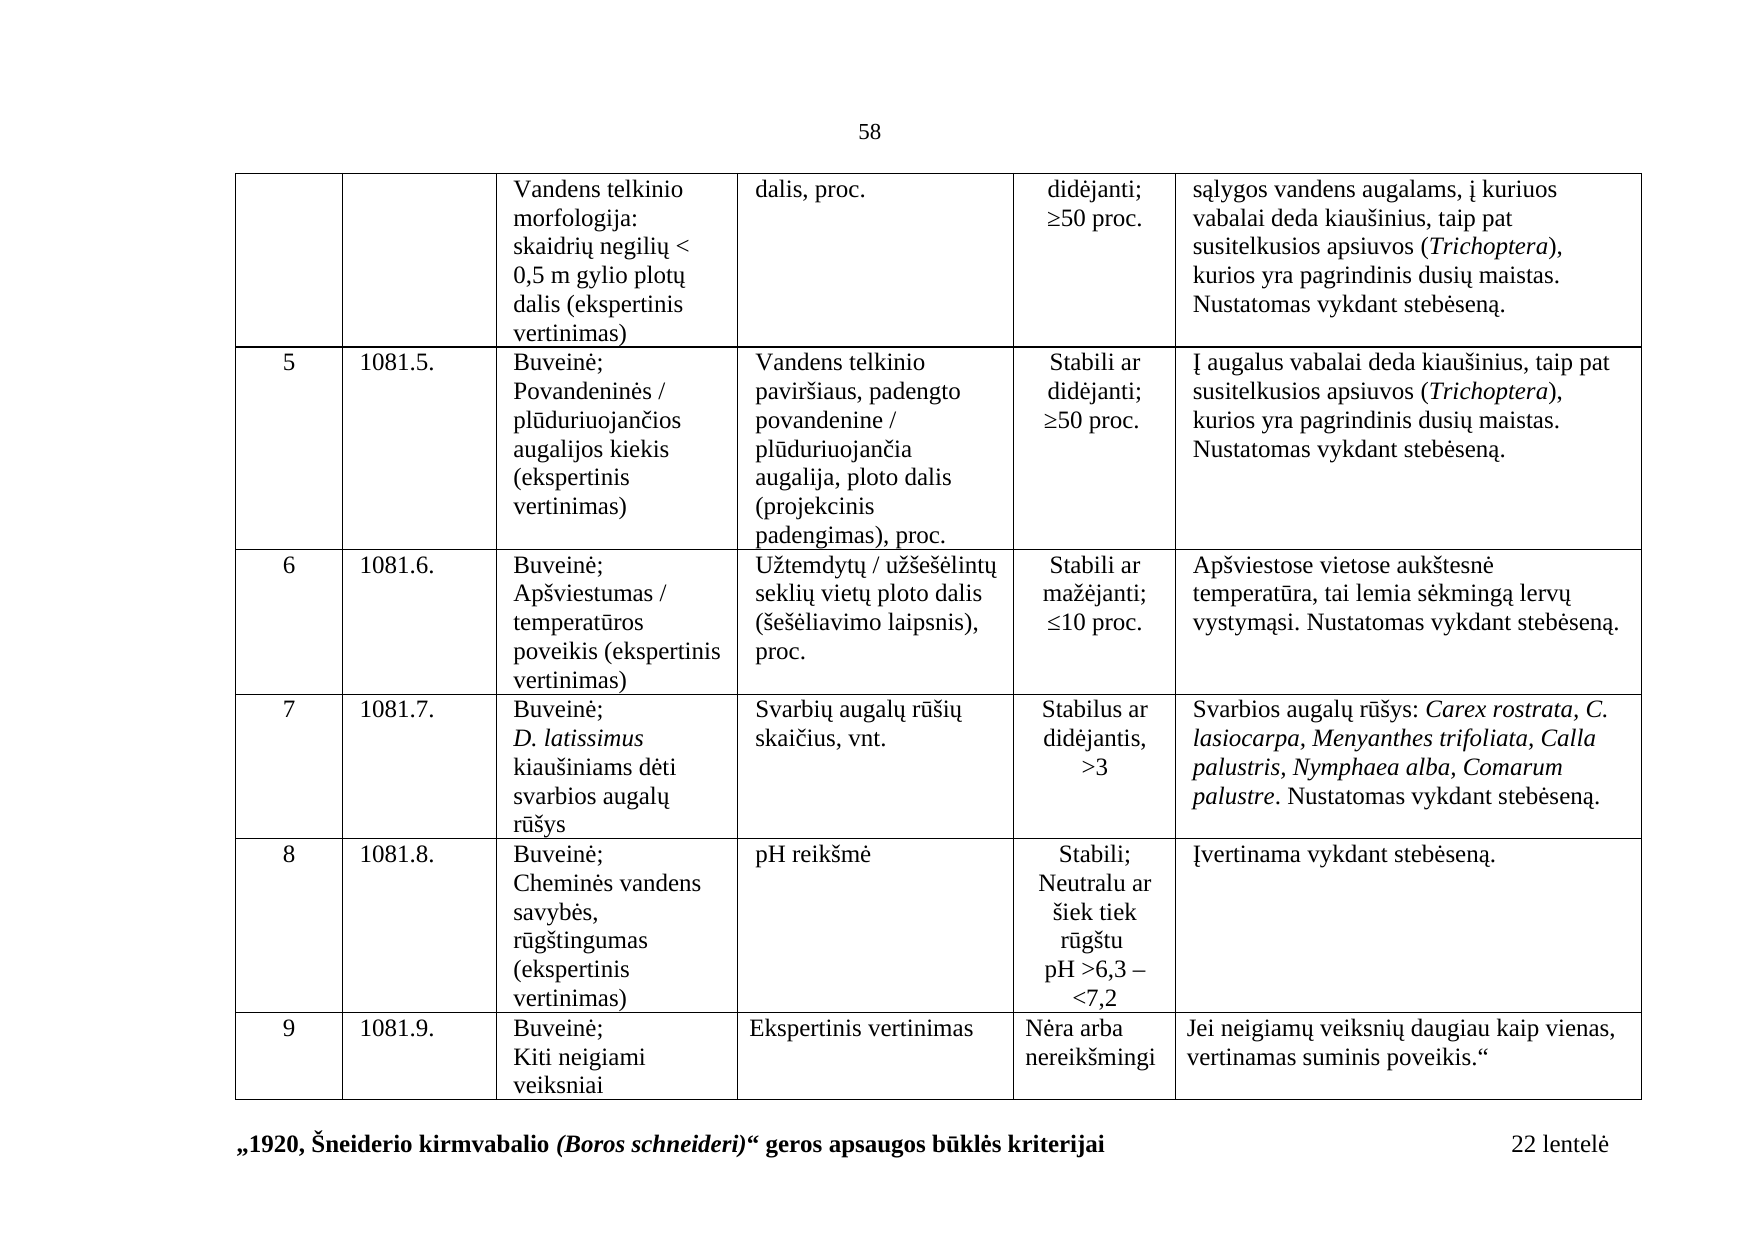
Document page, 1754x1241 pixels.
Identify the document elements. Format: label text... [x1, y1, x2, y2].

table_cell Užtemdytų / užšešėlintų seklių vietų ploto dalis (šešėliavimo laipsnis), proc. [738, 550, 1013, 693]
table_cell Stabili; Neutralu ar šiek tiek rūgštu pH >6,3 – <7,2 [1014, 839, 1175, 1012]
table_cell 1081.7. [343, 695, 496, 838]
table_cell 9 [236, 1013, 342, 1099]
table_cell [236, 174, 342, 346]
table_cell 7 [236, 695, 342, 838]
table_cell Į augalus vabalai deda kiaušinius, taip pat susitelkusios apsiuvos (Trichoptera), kurios yra pagrindinis dusių maistas. Nustatomas vykdant stebėseną. [1176, 348, 1641, 549]
table_cell Vandens telkinio paviršiaus, padengto povandenine / plūduriuojančia augalija, ploto dalis (projekcinis padengimas), proc. [738, 348, 1013, 549]
table_cell didėjanti; ≥50 proc. [1014, 174, 1175, 346]
table_cell Ekspertinis vertinimas [738, 1013, 1013, 1099]
table_cell Stabili ar mažėjanti; ≤10 proc. [1014, 550, 1175, 693]
table_cell Buveinė; Povandeninės / plūduriuojančios augalijos kiekis (ekspertinis vertinimas) [497, 348, 737, 549]
text „1920, Šneiderio kirmvabalio (Boros schneideri)“ geros apsaugos būklės kriterijai 22 lentelė [236, 1129, 1636, 1158]
table_cell 1081.9. [343, 1013, 496, 1099]
table_cell Stabilus ar didėjantis, >3 [1014, 695, 1175, 838]
table_cell pH reikšmė [738, 839, 1013, 1012]
table_cell Buveinė; Apšviestumas / temperatūros poveikis (ekspertinis vertinimas) [497, 550, 737, 693]
table_cell Buveinė; Kiti neigiami veiksniai [497, 1013, 737, 1099]
table_cell Svarbių augalų rūšių skaičius, vnt. [738, 695, 1013, 838]
table_cell Įvertinama vykdant stebėseną. [1176, 839, 1641, 1012]
table_cell sąlygos vandens augalams, į kuriuos vabalai deda kiaušinius, taip pat susitelkusios apsiuvos (Trichoptera), kurios yra pagrindinis dusių maistas. Nustatomas vykdant stebėseną. [1176, 174, 1641, 346]
table_cell Apšviestose vietose aukštesnė temperatūra, tai lemia sėkmingą lervų vystymąsi. Nustatomas vykdant stebėseną. [1176, 550, 1641, 693]
table_cell 1081.6. [343, 550, 496, 693]
table_cell Svarbios augalų rūšys: Carex rostrata, C. lasiocarpa, Menyanthes trifoliata, Calla palustris, Nymphaea alba, Comarum palustre. Nustatomas vykdant stebėseną. [1176, 695, 1641, 838]
table_cell 6 [236, 550, 342, 693]
table_cell 8 [236, 839, 342, 1012]
table_cell Nėra arba nereikšmingi [1014, 1013, 1175, 1099]
table_cell Buveinė; D. latissimus kiaušiniams dėti svarbios augalų rūšys [497, 695, 737, 838]
table_cell Vandens telkinio morfologija: skaidrių negilių < 0,5 m gylio plotų dalis (ekspertinis vertinimas) [497, 174, 737, 346]
table_cell 5 [236, 348, 342, 549]
table_cell [343, 174, 496, 346]
table_cell Buveinė; Cheminės vandens savybės, rūgštingumas (ekspertinis vertinimas) [497, 839, 737, 1012]
table_cell 1081.5. [343, 348, 496, 549]
table_cell Jei neigiamų veiksnių daugiau kaip vienas, vertinamas suminis poveikis.“ [1176, 1013, 1641, 1099]
table_cell 1081.8. [343, 839, 496, 1012]
table_cell dalis, proc. [738, 174, 1013, 346]
table_cell Stabili ar didėjanti; ≥50 proc. [1014, 348, 1175, 549]
